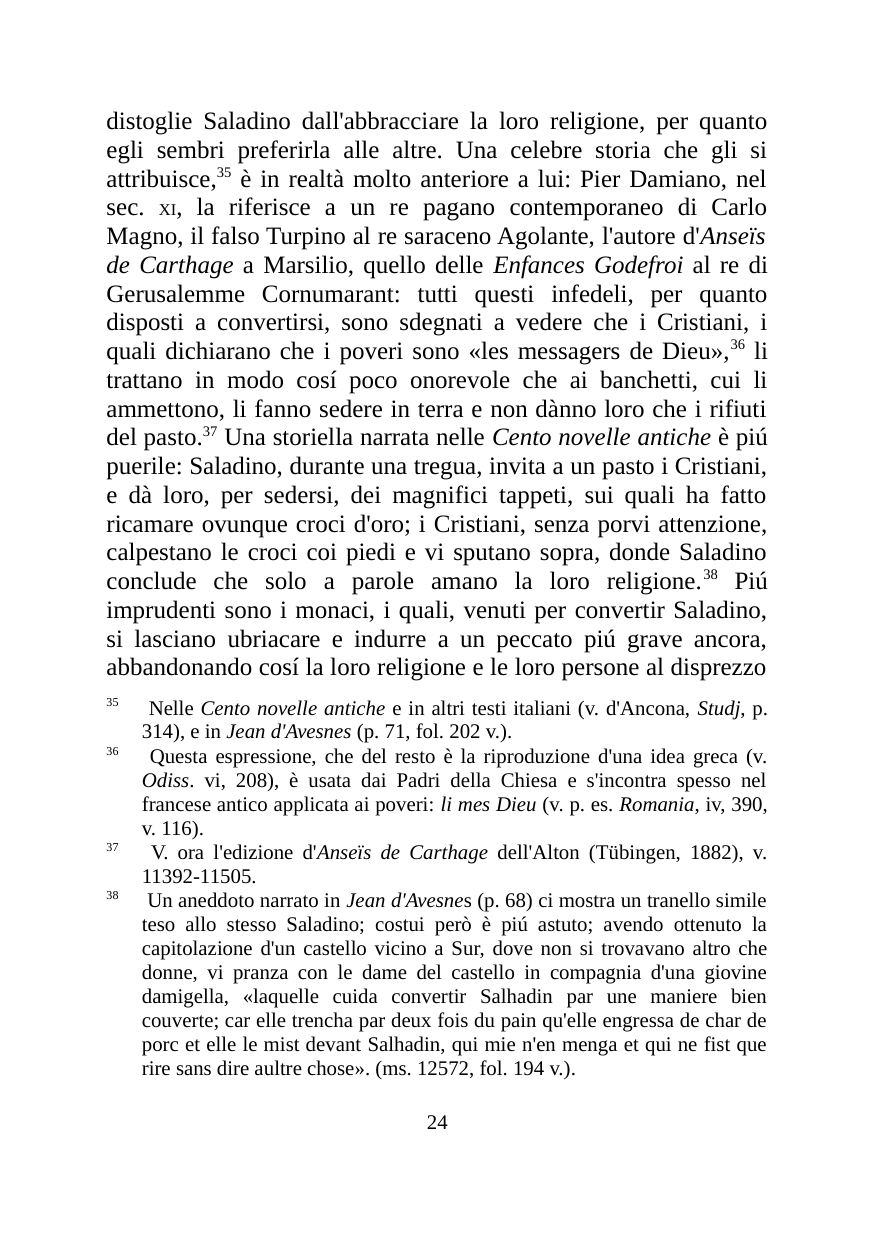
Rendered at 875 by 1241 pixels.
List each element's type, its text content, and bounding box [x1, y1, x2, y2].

text Questa espressione, che del resto è la riproduzione d'una idea greca (v. Odiss. vi, 208), è usata dai Padri della Chiesa e s'incontra spesso nel francese antico applicata ai poveri: li mes Dieu (v. p. es. Romania, iv, 390, v. 116). [106, 743, 768, 840]
text Spesso è anche il modo di comportarsi dei Cristiani che distoglie Saladino dall'abbracciare la loro religione, per quanto egli sembri preferirla alle altre. Una celebre storia che gli si attribuisce, è in realtà molto anteriore a lui: Pier Damiano, nel sec. xi, la riferisce a un re pagano contemporaneo di Carlo Magno, il falso Turpino al re saraceno Agolante, l'autore d'Anseïs de Carthage a Marsilio, quello delle Enfances Godefroi al re di Gerusalemme Cornumarant: tutti questi infedeli, per quanto disposti a convertirsi, sono sdegnati a vedere che i Cristiani, i quali dichiarano che i poveri sono «les messagers de Dieu», li trattano in modo cosí poco onorevole che ai banchetti, cui li ammettono, li fanno sedere in terra e non dànno loro che i rifiuti del pasto. Una storiella narrata nelle Cento novelle antiche è piú puerile: Saladino, durante una tregua, invita a un pasto i Cristiani, e dà loro, per sedersi, dei magnifici tappeti, sui quali ha fatto ricamare ovunque croci d'oro; i Cristiani, senza porvi attenzione, calpestano le croci coi piedi e vi sputano sopra, donde Saladino conclude che solo a parole amano la loro religione. Piú imprudenti sono i monaci, i quali, venuti per convertir Saladino, si lasciano ubriacare e indurre a un peccato piú grave ancora, abbandonando cosí la loro religione e le loro persone al disprezzo del sultano. [106, 106, 768, 681]
text V. ora l'edizione d'Anseïs de Carthage dell'Alton (Tübingen, 1882), v. 11392-11505. [106, 840, 768, 888]
text Nelle Cento novelle antiche e in altri testi italiani (v. d'Ancona, Studj, p. 314), e in Jean d'Avesnes (p. 71, fol. 202 v.). [106, 695, 768, 743]
text Un aneddoto narrato in Jean d'Avesnes (p. 68) ci mostra un tranello simile teso allo stesso Saladino; costui però è piú astuto; avendo ottenuto la capitolazione d'un castello vicino a Sur, dove non si trovavano altro che donne, vi pranza con le dame del castello in compagnia d'una giovine damigella, «laquelle cuida convertir Salhadin par une maniere bien couverte; car elle trencha par deux fois du pain qu'elle engressa de char de porc et elle le mist devant Salhadin, qui mie n'en menga et qui ne fist que rire sans dire aultre chose». (ms. 12572, fol. 194 v.). [106, 888, 768, 1080]
